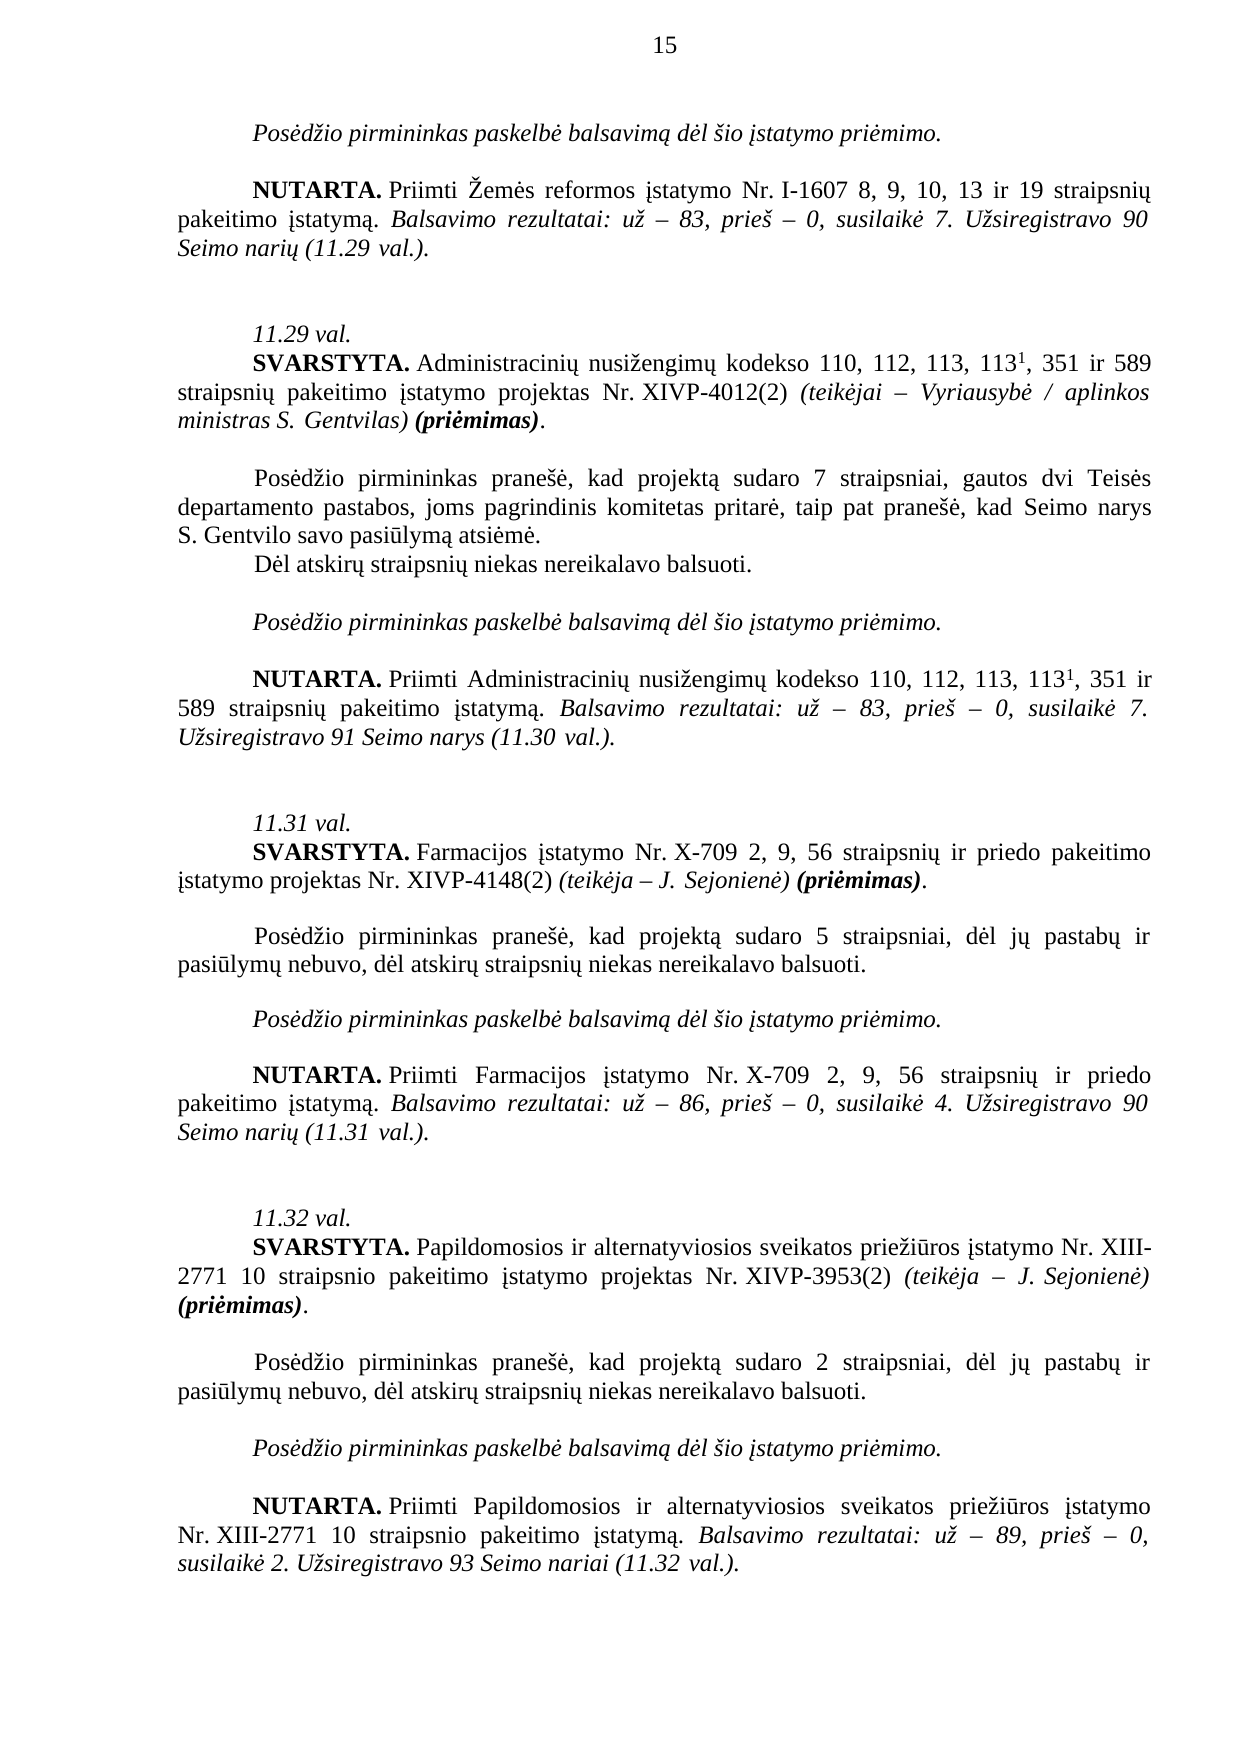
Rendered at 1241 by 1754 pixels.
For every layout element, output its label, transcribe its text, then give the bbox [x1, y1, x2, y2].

text 11.31 val. [177, 808, 1152, 837]
text SVARSTYTA. Farmacijos įstatymo Nr. X-709 2, 9, 56 straipsnių ir priedo pakeitimo įstatymo projektas Nr. XIVP-4148(2) (teikėja – J. Sejonienė) (priėmimas). [177, 837, 1152, 894]
text NUTARTA. Priimti Farmacijos įstatymo Nr. X-709 2, 9, 56 straipsnių ir priedo pakeitimo įstatymą. Balsavimo rezultatai: už – 86, prieš – 0, susilaikė 4. Užsiregistravo 90 Seimo narių (11.31 val.). [177, 1060, 1152, 1146]
text 11.32 val. [177, 1203, 1152, 1232]
text Posėdžio pirmininkas paskelbė balsavimą dėl šio įstatymo priėmimo. [177, 118, 1152, 147]
text 11.29 val. [177, 319, 1152, 348]
text Posėdžio pirmininkas pranešė, kad projektą sudaro 2 straipsniai, dėl jų pastabų ir pasiūlymų nebuvo, dėl atskirų straipsnių niekas nereikalavo balsuoti. [177, 1347, 1152, 1405]
text Posėdžio pirmininkas paskelbė balsavimą dėl šio įstatymo priėmimo. [177, 607, 1152, 636]
text Posėdžio pirmininkas pranešė, kad projektą sudaro 5 straipsniai, dėl jų pastabų ir pasiūlymų nebuvo, dėl atskirų straipsnių niekas nereikalavo balsuoti. [177, 921, 1152, 978]
text Posėdžio pirmininkas paskelbė balsavimą dėl šio įstatymo priėmimo. [177, 1004, 1152, 1033]
text NUTARTA. Priimti Administracinių nusižengimų kodekso 110, 112, 113, 1131, 351 ir 589 straipsnių pakeitimo įstatymą. Balsavimo rezultatai: už – 83, prieš – 0, susilaikė 7. Užsiregistravo 91 Seimo narys (11.30 val.). [177, 664, 1152, 751]
text Dėl atskirų straipsnių niekas nereikalavo balsuoti. [177, 549, 1152, 578]
text Posėdžio pirmininkas paskelbė balsavimą dėl šio įstatymo priėmimo. [177, 1433, 1152, 1462]
text SVARSTYTA. Papildomosios ir alternatyviosios sveikatos priežiūros įstatymo Nr. XIII-2771 10 straipsnio pakeitimo įstatymo projektas Nr. XIVP-3953(2) (teikėja – J. Sejonienė) (priėmimas). [177, 1232, 1152, 1318]
text NUTARTA. Priimti Žemės reformos įstatymo Nr. I-1607 8, 9, 10, 13 ir 19 straipsnių pakeitimo įstatymą. Balsavimo rezultatai: už – 83, prieš – 0, susilaikė 7. Užsiregistravo 90 Seimo narių (11.29 val.). [177, 176, 1152, 262]
text Posėdžio pirmininkas pranešė, kad projektą sudaro 7 straipsniai, gautos dvi Teisės departamento pastabos, joms pagrindinis komitetas pritarė, taip pat pranešė, kad Seimo narys S. Gentvilo savo pasiūlymą atsiėmė. [177, 463, 1152, 549]
text NUTARTA. Priimti Papildomosios ir alternatyviosios sveikatos priežiūros įstatymo Nr. XIII-2771 10 straipsnio pakeitimo įstatymą. Balsavimo rezultatai: už – 89, prieš – 0, susilaikė 2. Užsiregistravo 93 Seimo nariai (11.32 val.). [177, 1491, 1152, 1577]
text SVARSTYTA. Administracinių nusižengimų kodekso 110, 112, 113, 1131, 351 ir 589 straipsnių pakeitimo įstatymo projektas Nr. XIVP-4012(2) (teikėjai – Vyriausybė / aplinkos ministras S. Gentvilas) (priėmimas). [177, 348, 1152, 434]
